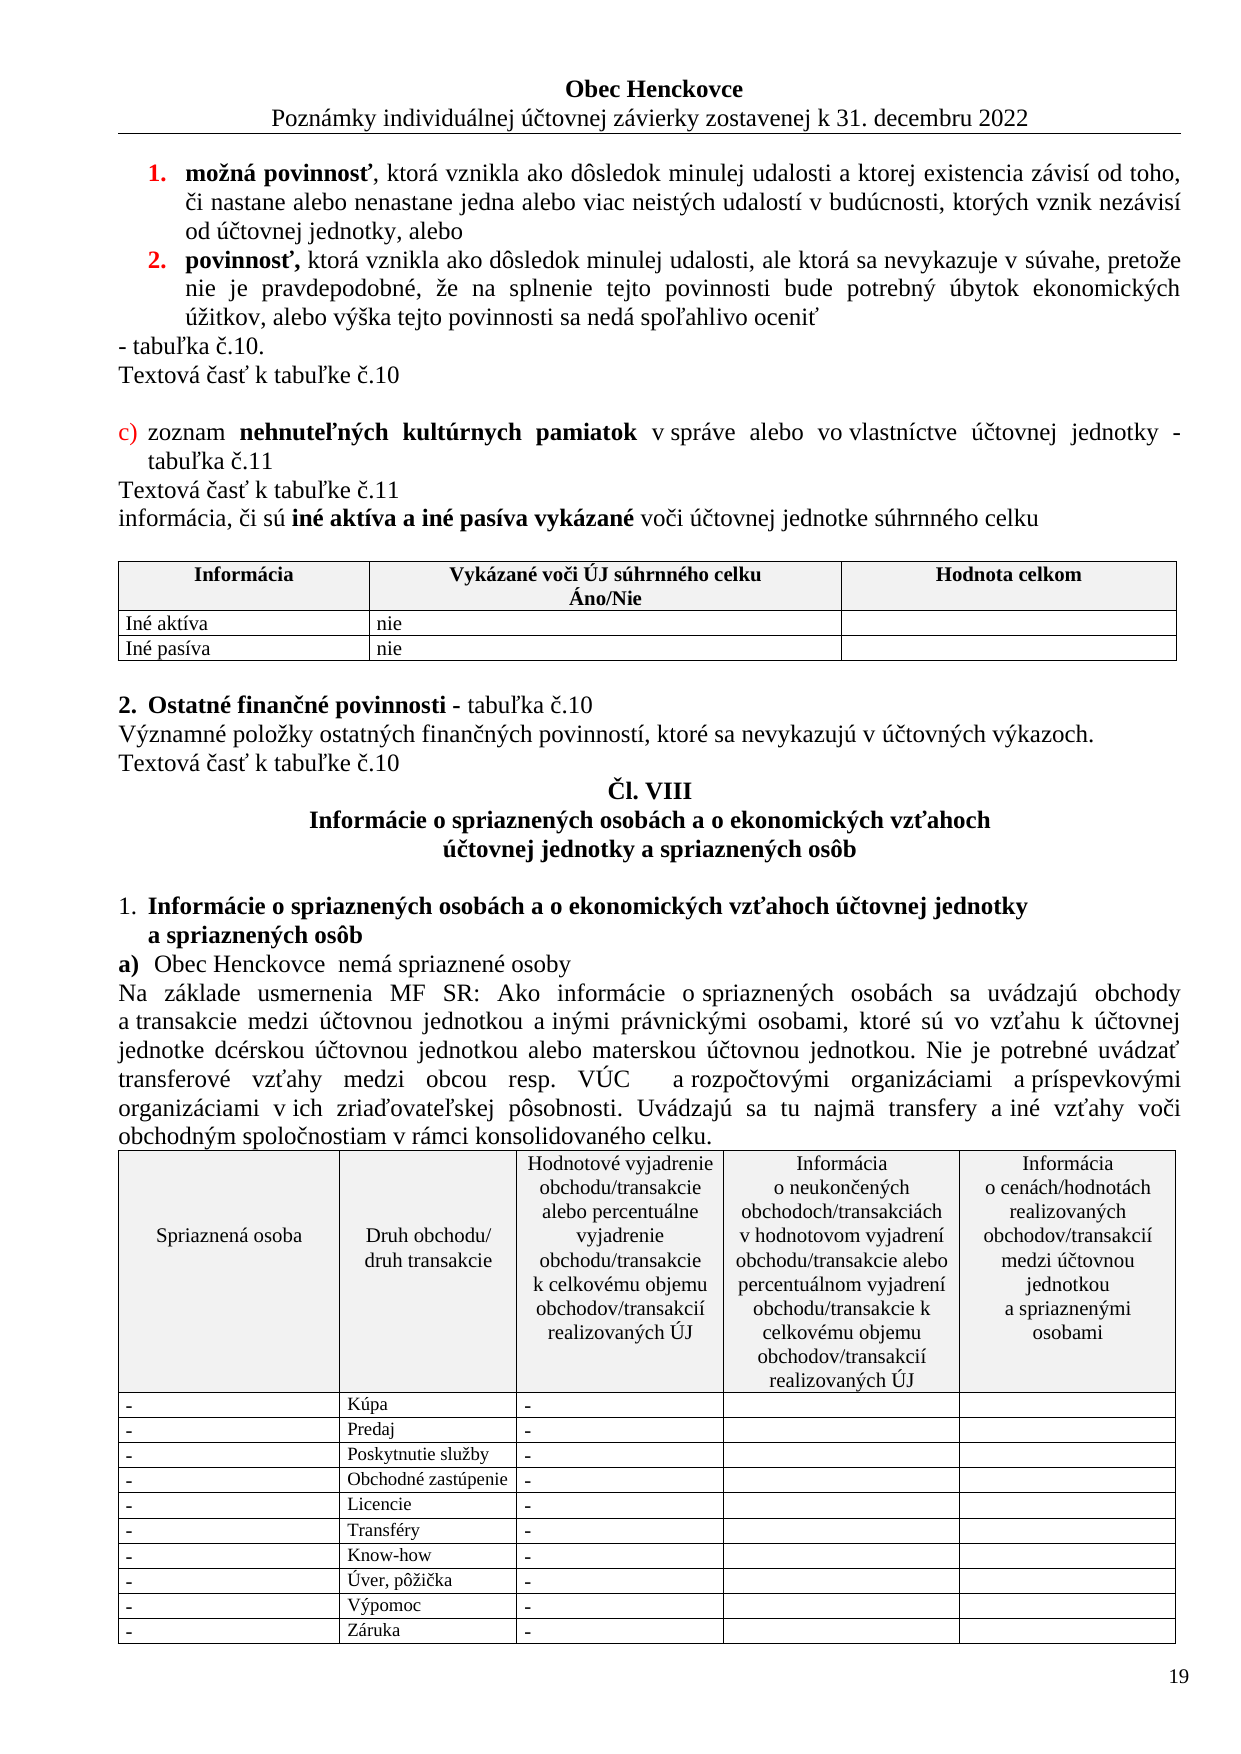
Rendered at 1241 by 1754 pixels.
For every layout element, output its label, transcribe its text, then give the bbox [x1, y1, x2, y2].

table_cell [960, 1468, 1175, 1492]
table_cell - [119, 1393, 339, 1417]
text Textová časť k tabuľke č.11 [118, 475, 1181, 503]
text informácia, či sú iné aktíva a iné pasíva vykázané voči účtovnej jednotke súhrnného celku [118, 503, 1181, 532]
table_cell Kúpa [340, 1393, 516, 1417]
table_cell - [517, 1393, 723, 1417]
table_cell [960, 1569, 1175, 1593]
text Informácie o spriaznených osobách a o ekonomických vzťahoch [118, 805, 1181, 834]
table_cell - [119, 1493, 339, 1517]
table_cell - [119, 1468, 339, 1492]
table_cell Predaj [340, 1418, 516, 1442]
table_cell Poskytnutie služby [340, 1443, 516, 1467]
table_cell nie [370, 611, 841, 635]
table_header Vykázané voči ÚJ súhrnného celku Áno/Nie [370, 562, 841, 610]
list Informácie o spriaznených osobách a o ekonomických vzťahoch účtovnej jednotky a spriaznených osôb [118, 891, 1181, 949]
table_header Informácia o neukončených obchodoch/transakciách v hodnotovom vyjadrení obchodu/transakcie alebo percentuálnom vyjadrení obchodu/transakcie k celkovému objemu obchodov/transakcií realizovaných ÚJ [724, 1151, 959, 1392]
text Textová časť k tabuľke č.10 [118, 748, 1181, 776]
table_cell [724, 1443, 959, 1467]
table_cell [960, 1619, 1175, 1643]
table_cell [724, 1569, 959, 1593]
text Čl. VIII [118, 776, 1181, 805]
text Textová časť k tabuľke č.10 [118, 360, 1181, 388]
list možná povinnosť, ktorá vznikla ako dôsledok minulej udalosti a ktorej existencia závisí od toho, či nastane alebo nenastane jedna alebo viac neistých udalostí v budúcnosti, ktorých vznik nezávisí od účtovnej jednotky, alebo [148, 158, 1181, 245]
table_cell - [517, 1569, 723, 1593]
table_cell - [119, 1443, 339, 1467]
table_header Hodnota celkom [842, 562, 1176, 610]
text Významné položky ostatných finančných povinností, ktoré sa nevykazujú v účtovných výkazoch. [118, 719, 1181, 748]
table_cell - [119, 1619, 339, 1643]
table_cell [960, 1393, 1175, 1417]
table_cell Know-how [340, 1544, 516, 1568]
table_cell - [119, 1418, 339, 1442]
table_cell nie [370, 636, 841, 660]
table_cell [724, 1594, 959, 1618]
table_cell [724, 1393, 959, 1417]
table_cell [960, 1493, 1175, 1517]
table_cell - [517, 1519, 723, 1542]
table_cell [724, 1619, 959, 1643]
table_cell [842, 636, 1176, 660]
table_header Informácia o cenách/hodnotách realizovaných obchodov/transakcií medzi účtovnou jednotkou a spriaznenými osobami [960, 1151, 1175, 1392]
table_cell [960, 1443, 1175, 1467]
table_cell [724, 1418, 959, 1442]
table_cell [960, 1418, 1175, 1442]
table_cell - [517, 1544, 723, 1568]
table_cell - [517, 1594, 723, 1618]
text - tabuľka č.10. [118, 331, 1181, 360]
table_cell [842, 611, 1176, 635]
table_cell Transféry [340, 1519, 516, 1542]
table_header Informácia [119, 562, 369, 610]
text účtovnej jednotky a spriaznených osôb [118, 834, 1181, 863]
table_cell Úver, pôžička [340, 1569, 516, 1593]
table_cell [724, 1493, 959, 1517]
table_cell Záruka [340, 1619, 516, 1643]
table_cell [724, 1544, 959, 1568]
table_cell - [119, 1594, 339, 1618]
table_cell [960, 1544, 1175, 1568]
list Obec Henckovce nemá spriaznené osoby [118, 949, 1181, 978]
table_header Spriaznená osoba [119, 1151, 339, 1392]
table_cell Výpomoc [340, 1594, 516, 1618]
table_cell - [119, 1569, 339, 1593]
table_cell Iné aktíva [119, 611, 369, 635]
table_header Hodnotové vyjadrenie obchodu/transakcie alebo percentuálne vyjadrenie obchodu/transakcie k celkovému objemu obchodov/transakcií realizovaných ÚJ [517, 1151, 723, 1392]
table_cell [724, 1468, 959, 1492]
list povinnosť, ktorá vznikla ako dôsledok minulej udalosti, ale ktorá sa nevykazuje v súvahe, pretože nie je pravdepodobné, že na splnenie tejto povinnosti bude potrebný úbytok ekonomických úžitkov, alebo výška tejto povinnosti sa nedá spoľahlivo oceniť [148, 245, 1181, 331]
table_cell - [119, 1544, 339, 1568]
list Ostatné finančné povinnosti - tabuľka č.10 [118, 690, 1181, 719]
text Na základe usmernenia MF SR: Ako informácie o spriaznených osobách sa uvádzajú obchody a transakcie medzi účtovnou jednotkou a inými právnickými osobami, ktoré sú vo vzťahu k účtovnej jednotke dcérskou účtovnou jednotkou alebo materskou účtovnou jednotkou. Nie je potrebné uvádzať transferové vzťahy medzi obcou resp. VÚC a rozpočtovými organizáciami a príspevkovými organizáciami v ich zriaďovateľskej pôsobnosti. Uvádzajú sa tu najmä transfery a iné vzťahy voči obchodným spoločnostiam v rámci konsolidovaného celku. [118, 978, 1181, 1150]
table_cell [960, 1519, 1175, 1542]
table_cell Iné pasíva [119, 636, 369, 660]
table_cell - [517, 1619, 723, 1643]
table_cell [960, 1594, 1175, 1618]
table_cell - [119, 1519, 339, 1542]
table_cell Obchodné zastúpenie [340, 1468, 516, 1492]
table_cell - [517, 1493, 723, 1517]
table_cell - [517, 1418, 723, 1442]
table_cell - [517, 1443, 723, 1467]
table_cell Licencie [340, 1493, 516, 1517]
table_cell [724, 1519, 959, 1542]
table_cell - [517, 1468, 723, 1492]
list zoznam nehnuteľných kultúrnych pamiatok v správe alebo vo vlastníctve účtovnej jednotky - tabuľka č.11 [118, 417, 1181, 475]
table_header Druh obchodu/ druh transakcie [340, 1151, 516, 1392]
